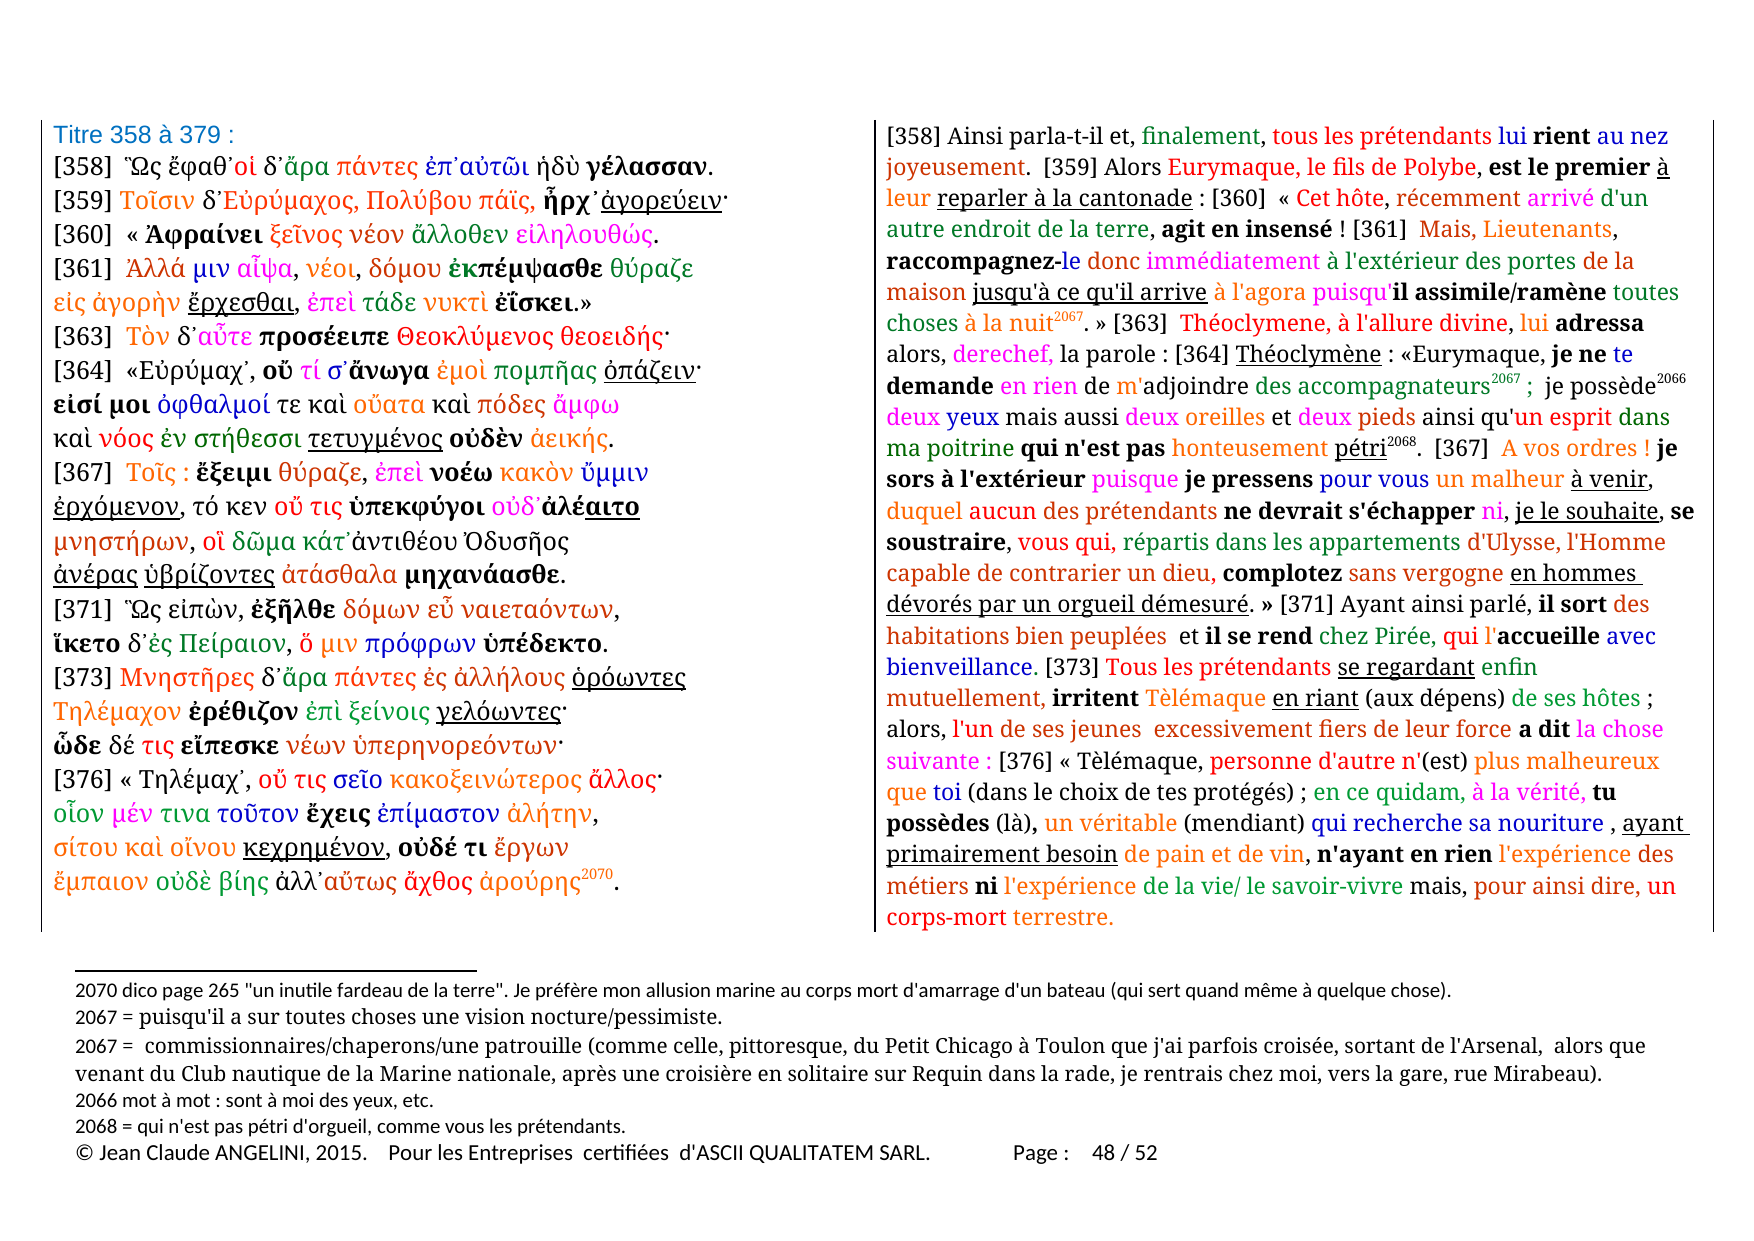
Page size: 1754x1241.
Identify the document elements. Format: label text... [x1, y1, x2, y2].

table_header Titre 358 à 379 : [358] Ὣς ἔφαθ᾽οἱ δ᾽ἄρα πάντες ἐπ᾽αὐτῶι ἡδὺ γέλασσαν. [359] Τοῖσιν δ᾽Εὐρύμαχος, Πολύβου πάϊς, ἦρχ᾽ἀγορεύειν· [360] « Ἀφραίνει ξεῖνος νέον ἄλλοθεν εἰληλουθώς. [361] Ἀλλά μιν αἶψα, νέοι, δόμου ἐκπέμψασθε θύραζε εἰς ἀγορὴν ἔρχεσθαι, ἐπεὶ τάδε νυκτὶ ἐΐσκει.» [363] Τὸν δ᾽αὖτε προσέειπε Θεοκλύμενος θεοειδής· [364] «Εὐρύμαχ᾽, οὔ τί σ᾽ἄνωγα ἐμοὶ πομπῆας ὀπάζειν· εἰσί μοι ὀφθαλμοί τε καὶ οὔατα καὶ πόδες ἄμφω καὶ νόος ἐν στήθεσσι τετυγμένος οὐδὲν ἀεικής. [367] Τοῖς : ἔξειμι θύραζε, ἐπεὶ νοέω κακὸν ὔμμιν ἐρχόμενον, τό κεν οὔ τις ὑπεκφύγοι οὐδ᾽ἀλέαιτο μνηστήρων, οἳ δῶμα κάτ᾽ἀντιθέου Ὀδυσῆος ἀνέρας ὑβρίζοντες ἀτάσθαλα μηχανάασθε. [371] Ὣς εἰπὼν, ἐξῆλθε δόμων εὖ ναιεταόντων, ἵκετο δ᾽ἐς Πείραιον, ὅ μιν πρόφρων ὑπέδεκτο. [373] Μνηστῆρες δ᾽ἄρα πάντες ἐς ἀλλήλους ὁρόωντες Τηλέμαχον ἐρέθιζον ἐπὶ ξείνοις γελόωντες· ὧδε δέ τις εἴπεσκε νέων ὑπερηνορεόντων· [376] « Τηλέμαχ᾽, οὔ τις σεῖο κακοξεινώτερος ἄλλος· οἷον μέν τινα τοῦτον ἔχεις ἐπίμαστον ἀλήτην, σίτου καὶ οἴνου κεχρημένον, οὐδέ τι ἔργων ἔμπαιον οὐδὲ βίης ἀλλ᾽αὔτως ἄχθος ἀρούρης. [42, 120, 874, 932]
table_header [358] Ainsi parla-t-il et, finalement, tous les prétendants lui rient au nez joyeusement. [359] Alors Eurymaque, le fils de Polybe, est le premier à leur reparler à la cantonade : [360] « Cet hôte, récemment arrivé d'un autre endroit de la terre, agit en insensé ! [361] Mais, Lieutenants, raccompagnez-le donc immédiatement à l'extérieur des portes de la maison jusqu'à ce qu'il arrive à l'agora puisqu'il assimile/ramène toutes choses à la nuit. » [363] Théoclymene, à l'allure divine, lui adressa alors, derechef, la parole : [364] Théoclymène : «Eurymaque, je ne te demande en rien de m'adjoindre des accompagnateurs ; je possède deux yeux mais aussi deux oreilles et deux pieds ainsi qu'un esprit dans ma poitrine qui n'est pas honteusement pétri. [367] A vos ordres ! je sors à l'extérieur puisque je pressens pour vous un malheur à venir, duquel aucun des prétendants ne devrait s'échapper ni, je le souhaite, se soustraire, vous qui, répartis dans les appartements d'Ulysse, l'Homme capable de contrarier un dieu, complotez sans vergogne en hommes dévorés par un orgueil démesuré. » [371] Ayant ainsi parlé, il sort des habitations bien peuplées et il se rend chez Pirée, qui l'accueille avec bienveillance. [373] Tous les prétendants se regardant enfin mutuellement, irritent Tèlémaque en riant (aux dépens) de ses hôtes ; alors, l'un de ses jeunes excessivement fiers de leur force a dit la chose suivante : [376] « Tèlémaque, personne d'autre n'(est) plus malheureux que toi (dans le choix de tes protégés) ; en ce quidam, à la vérité, tu possèdes (là), un véritable (mendiant) qui recherche sa nouriture , ayant primairement besoin de pain et de vin, n'ayant en rien l'expérience des métiers ni l'expérience de la vie/ le savoir-vivre mais, pour ainsi dire, un corps-mort terrestre. [876, 120, 1713, 932]
